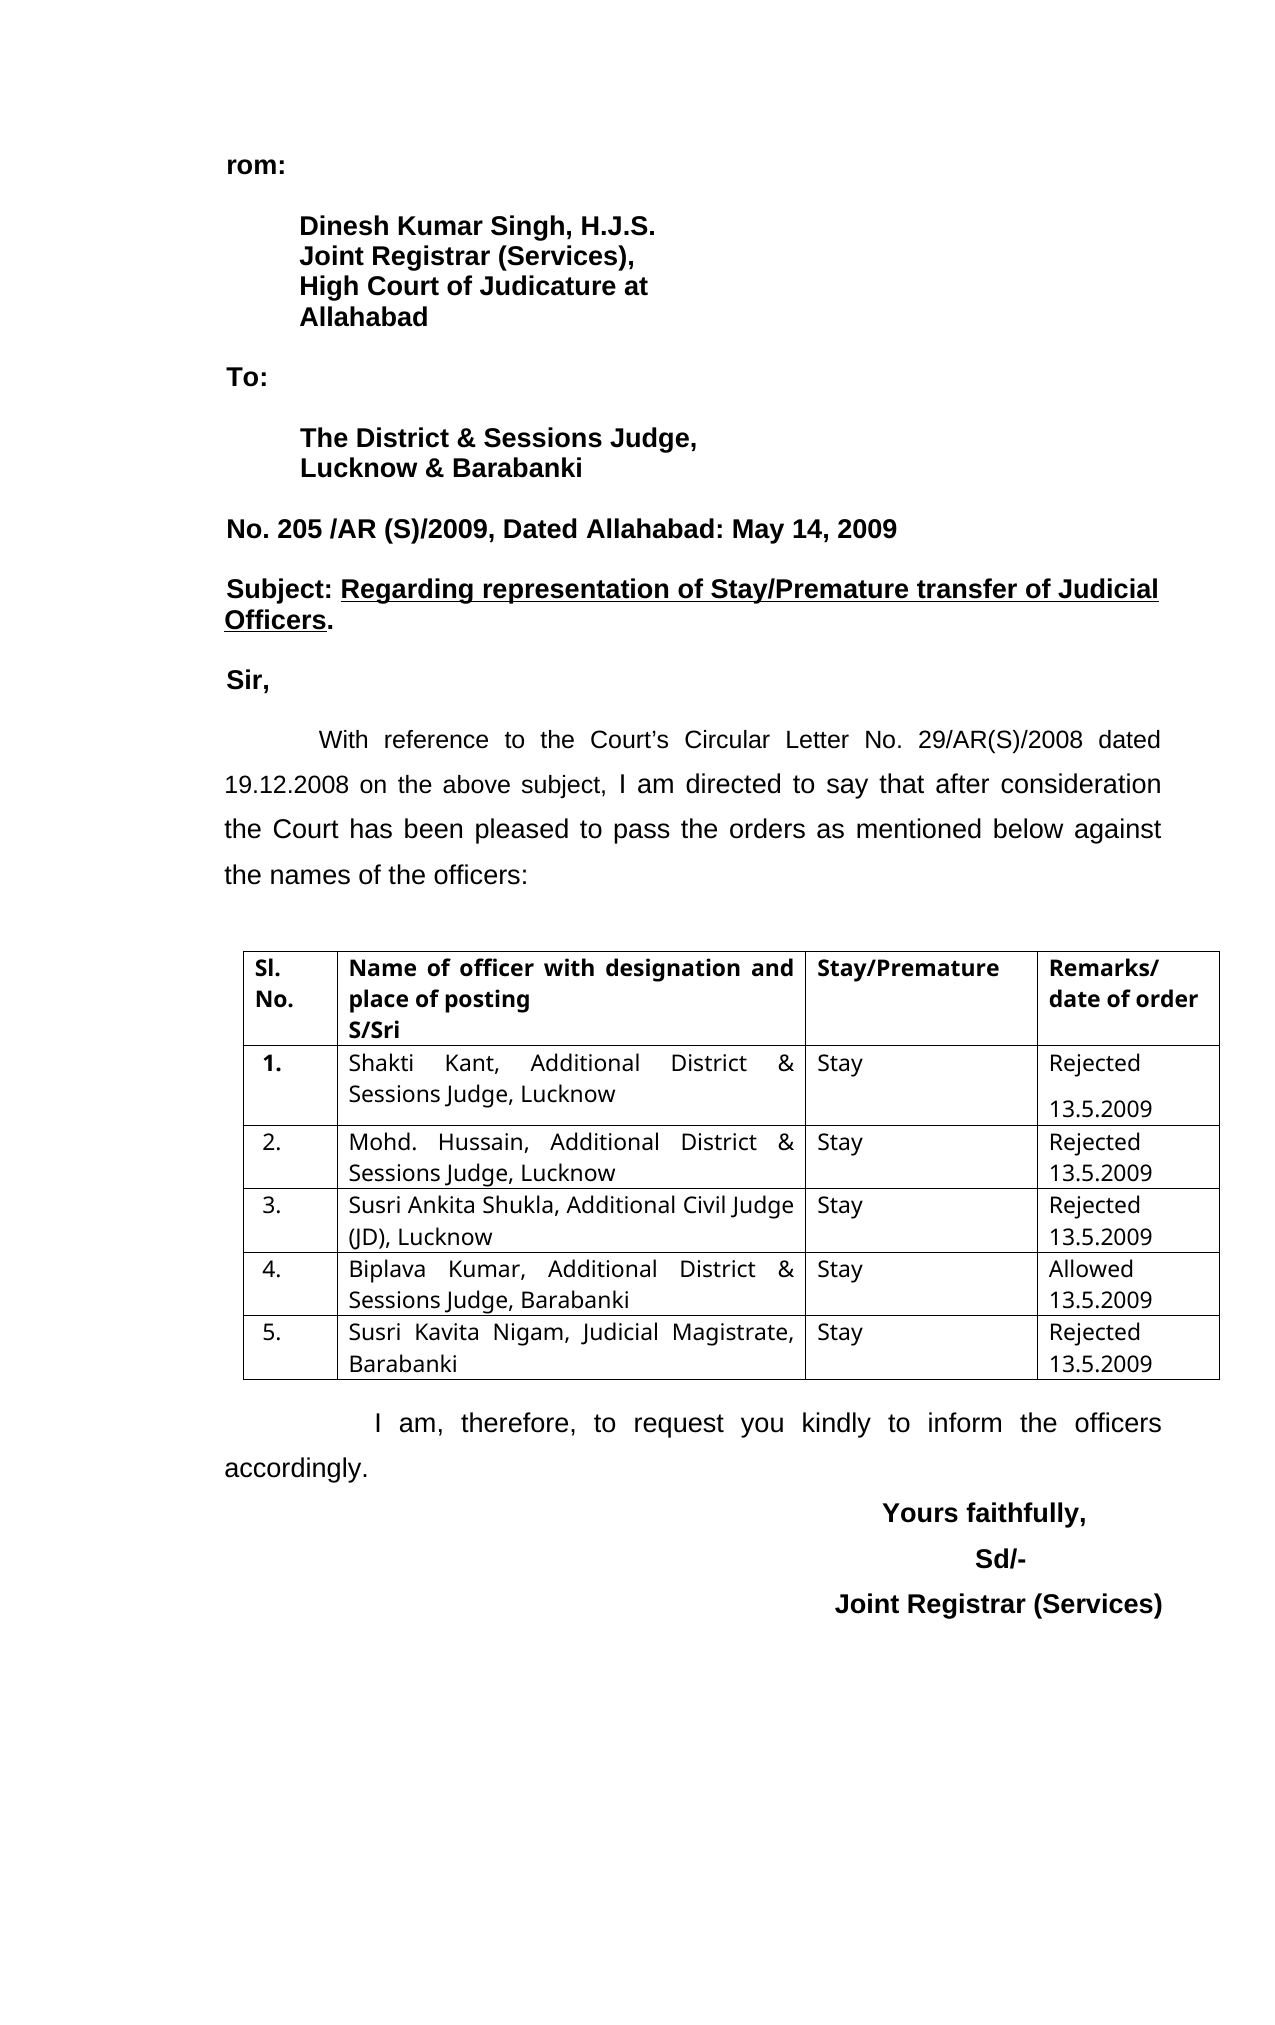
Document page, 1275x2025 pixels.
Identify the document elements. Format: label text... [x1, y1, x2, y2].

text I am, therefore, to request you kindly to inform the officers accordingly. [224, 1407, 1162, 1483]
text Lucknow & Barabanki [224, 453, 1162, 483]
table_cell [244, 1126, 337, 1188]
table_header Remarks/ date of order [1038, 952, 1219, 1045]
table_cell Susri Ankita Shukla, Additional Civil Judge (JD), Lucknow [338, 1189, 805, 1252]
text Yours faithfully, [824, 1498, 1162, 1529]
text Dinesh Kumar Singh, H.J.S. [224, 211, 1162, 241]
text Allahabad [224, 302, 1162, 332]
table_cell Susri Kavita Nigam, Judicial Magistrate, Barabanki [338, 1316, 805, 1379]
text Subject: Regarding representation of Stay/Premature transfer of Judicial Officers. [224, 574, 1162, 635]
text With reference to the Court’s Circular Letter No. 29/AR(S)/2008 dated 19.12.2008 on the above subject, I am directed to say that after consideration the Court has been pleased to pass the orders as mentioned below against the names of the officers: [224, 726, 1162, 890]
table_cell Mohd. Hussain, Additional District & Sessions Judge, Lucknow [338, 1126, 805, 1188]
table_cell [244, 1189, 337, 1252]
table_cell Stay [806, 1253, 1037, 1315]
table_cell [244, 1046, 337, 1124]
table_cell Stay [806, 1316, 1037, 1379]
table_cell Stay [806, 1189, 1037, 1252]
text Sir, [224, 665, 1162, 696]
table_header Sl. No. [244, 952, 337, 1045]
text High Court of Judicature at [224, 271, 1162, 302]
text Joint Registrar (Services), [224, 241, 1162, 271]
table_cell [244, 1316, 337, 1379]
table_cell Shakti Kant, Additional District & Sessions Judge, Lucknow [338, 1046, 805, 1124]
text To: [224, 362, 1162, 392]
text Sd/- [899, 1544, 1162, 1574]
text Joint Registrar (Services) [224, 1589, 1162, 1619]
table_cell Rejected 13.5.2009 [1038, 1189, 1219, 1252]
table_header Name of officer with designation and place of posting S/Sri [338, 952, 805, 1045]
text rom: [224, 150, 1162, 180]
table_cell Rejected 13.5.2009 [1038, 1126, 1219, 1188]
text No. 205 /AR (S)/2009, Dated Allahabad: May 14, 2009 [224, 514, 1162, 544]
table_cell [244, 1253, 337, 1315]
table_cell Allowed 13.5.2009 [1038, 1253, 1219, 1315]
table_cell Stay [806, 1126, 1037, 1188]
table_cell Rejected 13.5.2009 [1038, 1046, 1219, 1124]
text The District & Sessions Judge, [224, 423, 1162, 453]
table_header Stay/Premature [806, 952, 1037, 1045]
table_cell Biplava Kumar, Additional District & Sessions Judge, Barabanki [338, 1253, 805, 1315]
table_cell Stay [806, 1046, 1037, 1124]
table_cell Rejected 13.5.2009 [1038, 1316, 1219, 1379]
